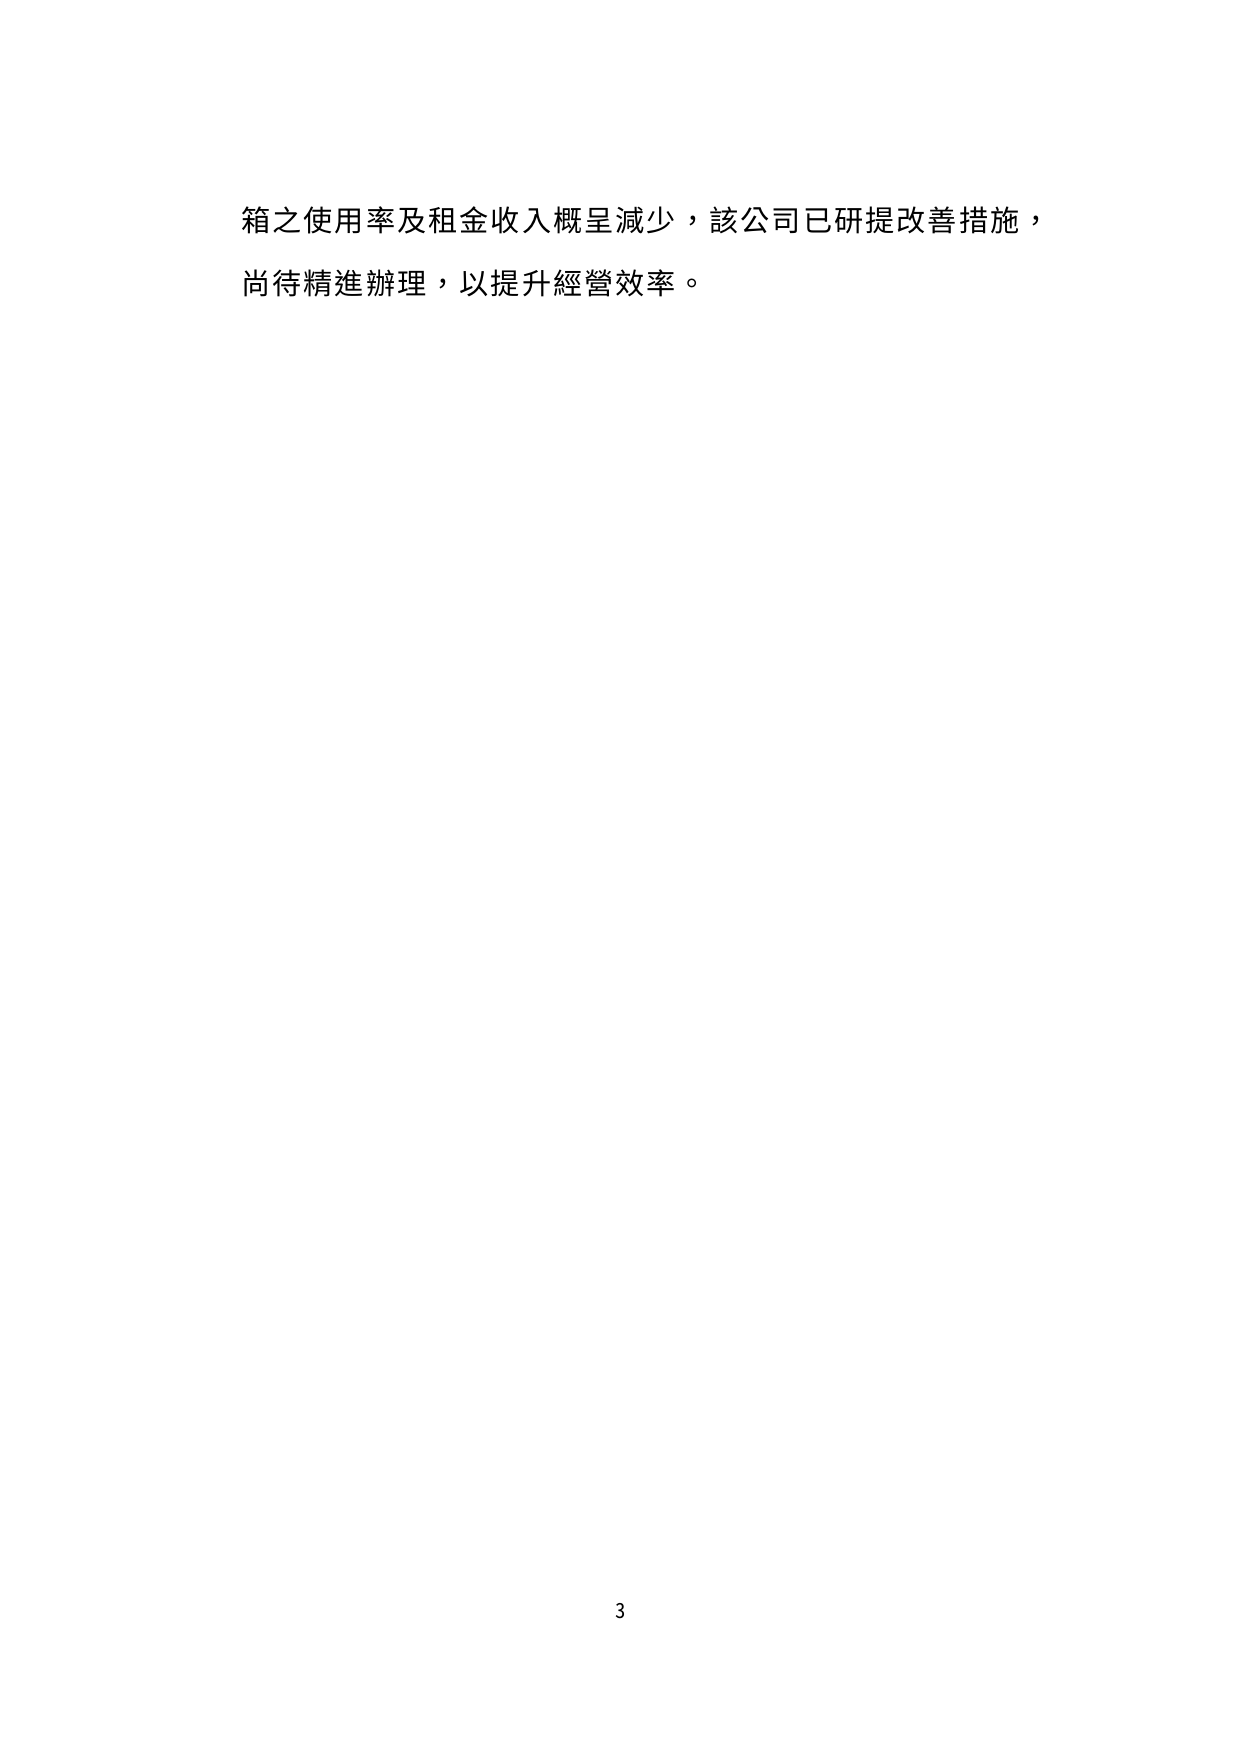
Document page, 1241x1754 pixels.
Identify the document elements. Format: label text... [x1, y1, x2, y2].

text 箱之使用率及租金收入概呈減少，該公司已研提改善措施，尚待精進辦理，以提升經營效率。 [236, 177, 1063, 302]
